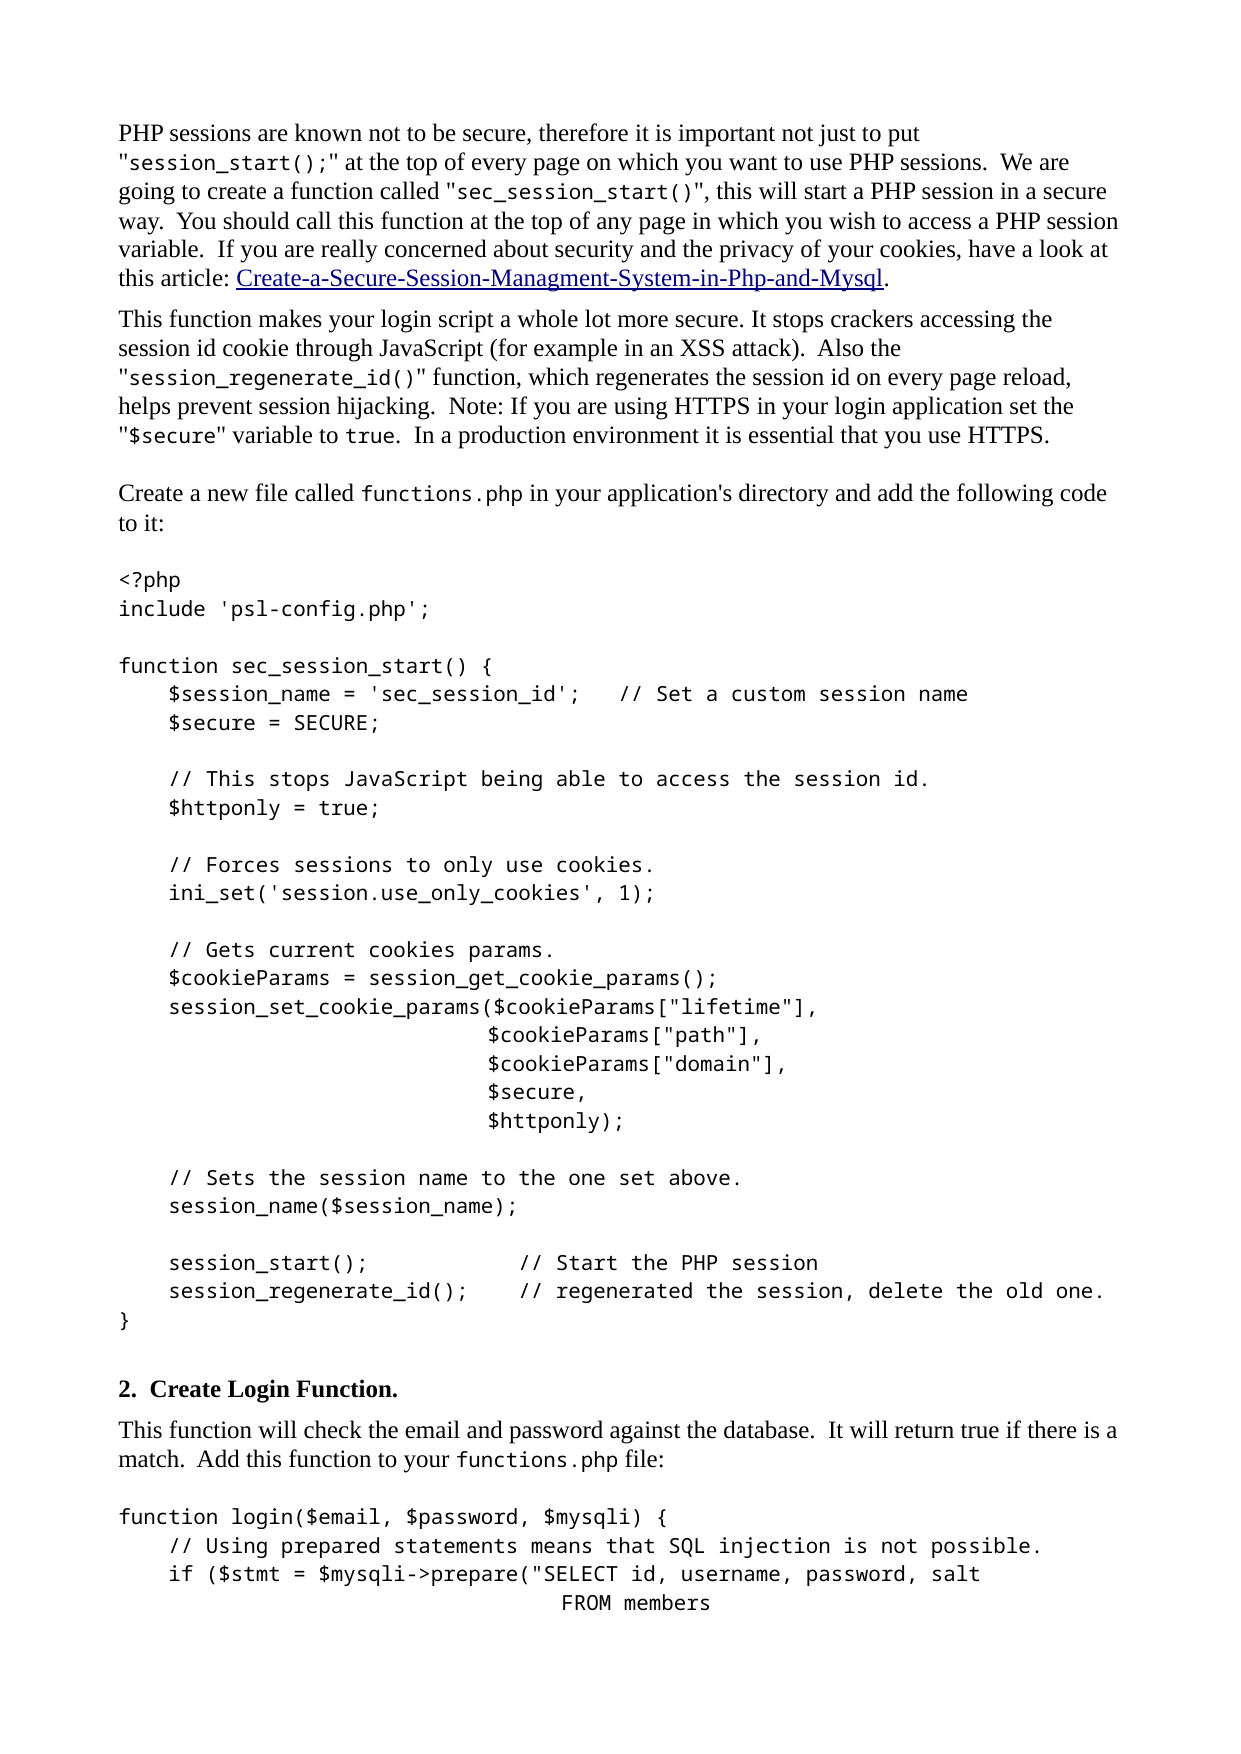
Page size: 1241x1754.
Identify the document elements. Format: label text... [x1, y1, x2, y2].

text function sec_session_start() { [118, 651, 1122, 679]
text $cookieParams["path"], [118, 1020, 1122, 1049]
text // This stops JavaScript being able to access the session id. [118, 764, 1122, 793]
text This function will check the email and password against the database. It will return true if there is a match. Add this function to your functions.php file: [118, 1416, 1122, 1474]
text <?php [118, 565, 1122, 594]
text session_name($session_name); [118, 1191, 1122, 1219]
text // Sets the session name to the one set above. [118, 1163, 1122, 1191]
text $httponly = true; [118, 793, 1122, 821]
text session_regenerate_id(); // regenerated the session, delete the old one. [118, 1276, 1122, 1305]
text function login($email, $password, $mysqli) { [118, 1502, 1122, 1531]
text $secure = SECURE; [118, 708, 1122, 736]
text session_set_cookie_params($cookieParams["lifetime"], [118, 992, 1122, 1020]
text 2. Create Login Function. [118, 1374, 1122, 1403]
text $httponly); [118, 1106, 1122, 1134]
text session_start(); // Start the PHP session [118, 1248, 1122, 1276]
text $secure, [118, 1077, 1122, 1106]
text $cookieParams["domain"], [118, 1049, 1122, 1077]
text This function makes your login script a whole lot more secure. It stops crackers accessing the session id cookie through JavaScript (for example in an XSS attack). Also the "session_regenerate_id()" function, which regenerates the session id on every page reload, helps prevent session hijacking. Note: If you are using HTTPS in your login application set the "$secure" variable to true. In a production environment it is essential that you use HTTPS. [118, 304, 1122, 450]
text $session_name = 'sec_session_id'; // Set a custom session name [118, 679, 1122, 708]
text PHP sessions are known not to be secure, therefore it is important not just to put "session_start();" at the top of every page on which you want to use PHP sessions. We are going to create a function called "sec_session_start()", this will start a PHP session in a secure way. You should call this function at the top of any page in which you wish to access a PHP session variable. If you are really concerned about security and the privacy of your cookies, have a look at this article: Create-a-Secure-Session-Managment-System-in-Php-and-Mysql. [118, 118, 1122, 292]
text include 'psl-config.php'; [118, 594, 1122, 622]
text } [118, 1305, 1122, 1333]
text Create a new file called functions.php in your application's directory and add the following code to it: [118, 478, 1122, 537]
text ini_set('session.use_only_cookies', 1); [118, 878, 1122, 907]
text FROM members [118, 1588, 1122, 1616]
text if ($stmt = $mysqli->prepare("SELECT id, username, password, salt [118, 1559, 1122, 1588]
text // Forces sessions to only use cookies. [118, 850, 1122, 878]
text // Gets current cookies params. [118, 935, 1122, 963]
text // Using prepared statements means that SQL injection is not possible. [118, 1531, 1122, 1559]
text $cookieParams = session_get_cookie_params(); [118, 963, 1122, 992]
